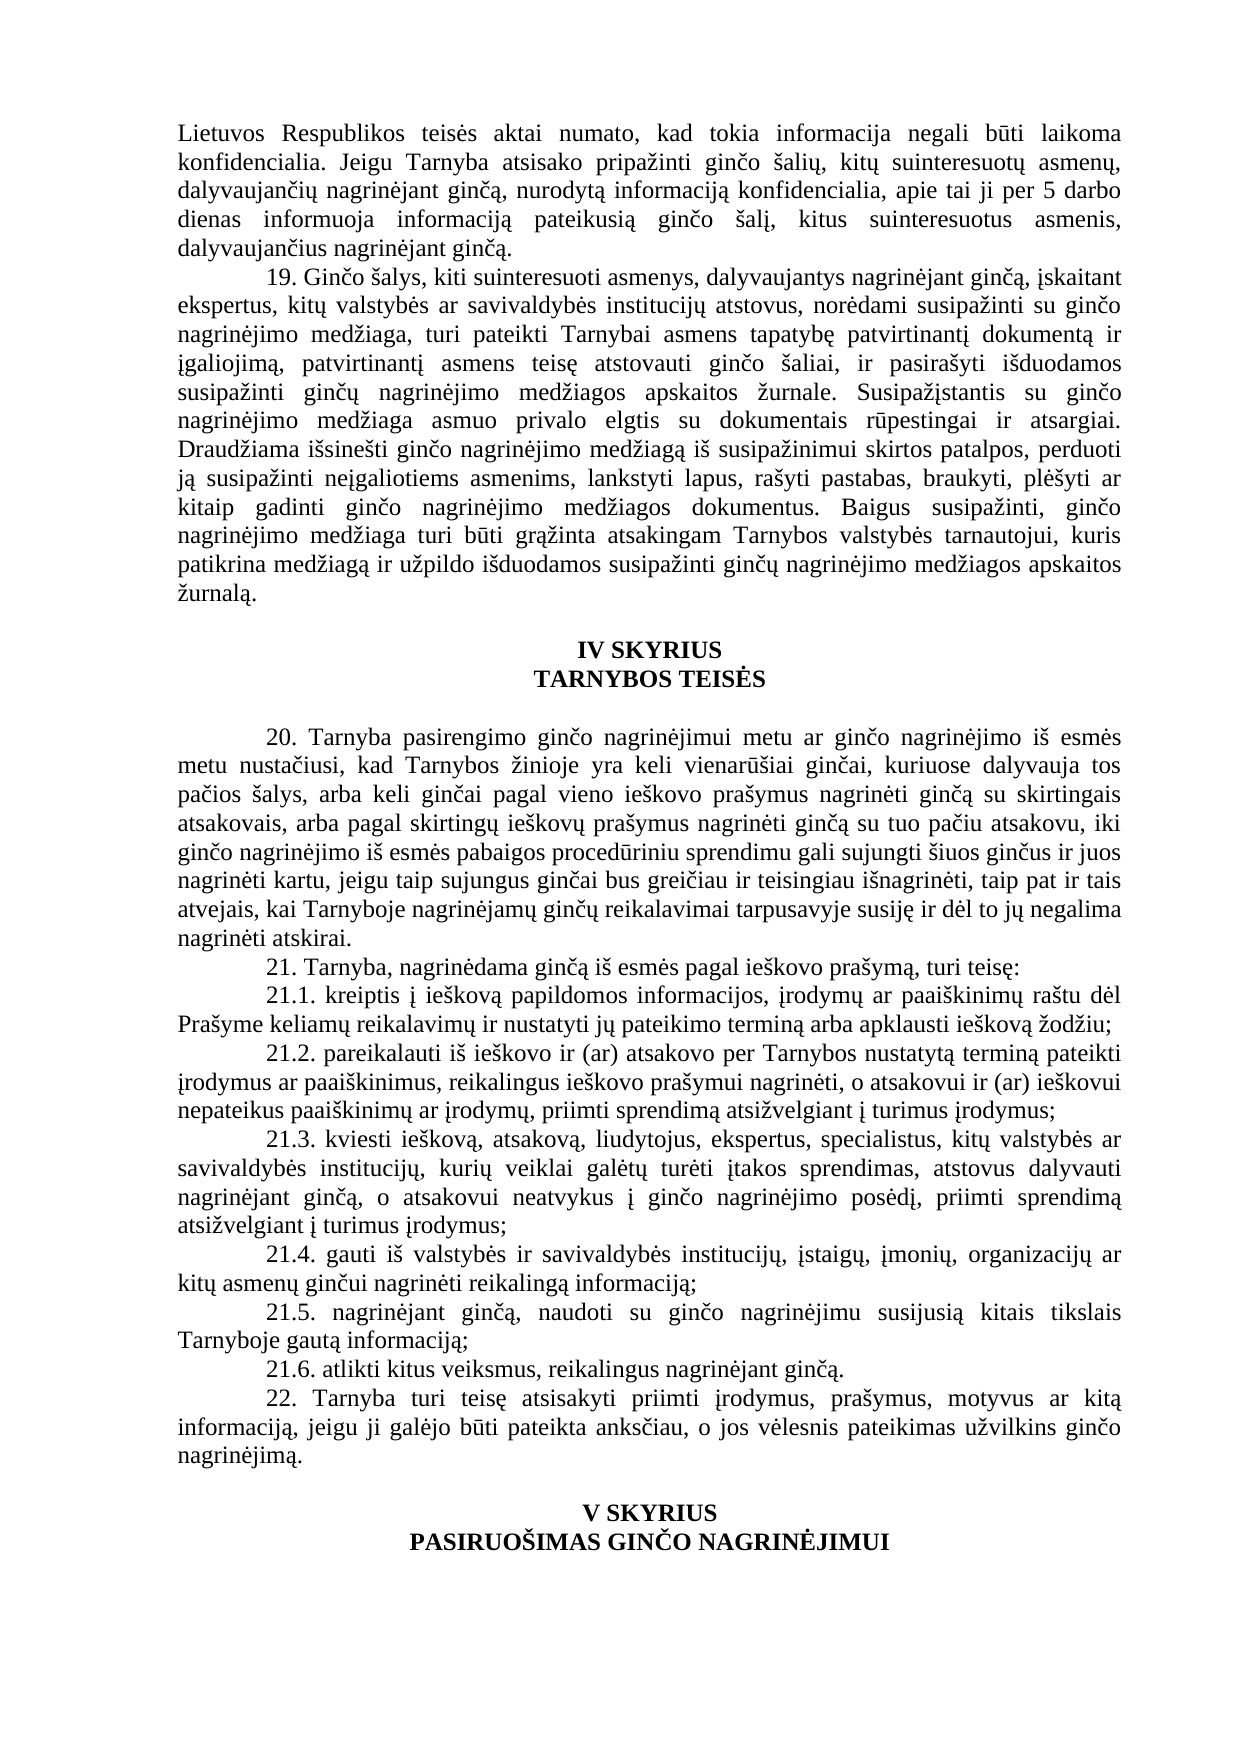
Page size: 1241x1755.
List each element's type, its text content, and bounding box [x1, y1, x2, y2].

text PASIRUOŠIMAS GINČO NAGRINĖJIMUI [177, 1527, 1122, 1556]
text Lietuvos Respublikos teisės aktai numato, kad tokia informacija negali būti laikoma konfidencialia. Jeigu Tarnyba atsisako pripažinti ginčo šalių, kitų suinteresuotų asmenų, dalyvaujančių nagrinėjant ginčą, nurodytą informaciją konfidencialia, apie tai ji per 5 darbo dienas informuoja informaciją pateikusią ginčo šalį, kitus suinteresuotus asmenis, dalyvaujančius nagrinėjant ginčą. [177, 118, 1122, 262]
text 21.4. gauti iš valstybės ir savivaldybės institucijų, įstaigų, įmonių, organizacijų ar kitų asmenų ginčui nagrinėti reikalingą informaciją; [177, 1239, 1122, 1297]
text 21.2. pareikalauti iš ieškovo ir (ar) atsakovo per Tarnybos nustatytą terminą pateikti įrodymus ar paaiškinimus, reikalingus ieškovo prašymui nagrinėti, o atsakovui ir (ar) ieškovui nepateikus paaiškinimų ar įrodymų, priimti sprendimą atsižvelgiant į turimus įrodymus; [177, 1038, 1122, 1124]
text 19. Ginčo šalys, kiti suinteresuoti asmenys, dalyvaujantys nagrinėjant ginčą, įskaitant ekspertus, kitų valstybės ar savivaldybės institucijų atstovus, norėdami susipažinti su ginčo nagrinėjimo medžiaga, turi pateikti Tarnybai asmens tapatybę patvirtinantį dokumentą ir įgaliojimą, patvirtinantį asmens teisę atstovauti ginčo šaliai, ir pasirašyti išduodamos susipažinti ginčų nagrinėjimo medžiagos apskaitos žurnale. Susipažįstantis su ginčo nagrinėjimo medžiaga asmuo privalo elgtis su dokumentais rūpestingai ir atsargiai. Draudžiama išsinešti ginčo nagrinėjimo medžiagą iš susipažinimui skirtos patalpos, perduoti ją susipažinti neįgaliotiems asmenims, lankstyti lapus, rašyti pastabas, braukyti, plėšyti ar kitaip gadinti ginčo nagrinėjimo medžiagos dokumentus. Baigus susipažinti, ginčo nagrinėjimo medžiaga turi būti grąžinta atsakingam Tarnybos valstybės tarnautojui, kuris patikrina medžiagą ir užpildo išduodamos susipažinti ginčų nagrinėjimo medžiagos apskaitos žurnalą. [177, 262, 1122, 607]
text 22. Tarnyba turi teisę atsisakyti priimti įrodymus, prašymus, motyvus ar kitą informaciją, jeigu ji galėjo būti pateikta anksčiau, o jos vėlesnis pateikimas užvilkins ginčo nagrinėjimą. [177, 1383, 1122, 1469]
text 21.5. nagrinėjant ginčą, naudoti su ginčo nagrinėjimu susijusią kitais tikslais Tarnyboje gautą informaciją; [177, 1297, 1122, 1354]
text 21.6. atlikti kitus veiksmus, reikalingus nagrinėjant ginčą. [177, 1354, 1122, 1383]
text 21.3. kviesti ieškovą, atsakovą, liudytojus, ekspertus, specialistus, kitų valstybės ar savivaldybės institucijų, kurių veiklai galėtų turėti įtakos sprendimas, atstovus dalyvauti nagrinėjant ginčą, o atsakovui neatvykus į ginčo nagrinėjimo posėdį, priimti sprendimą atsižvelgiant į turimus įrodymus; [177, 1124, 1122, 1239]
text TARNYBOS TEISĖS [177, 664, 1122, 693]
text 20. Tarnyba pasirengimo ginčo nagrinėjimui metu ar ginčo nagrinėjimo iš esmės metu nustačiusi, kad Tarnybos žinioje yra keli vienarūšiai ginčai, kuriuose dalyvauja tos pačios šalys, arba keli ginčai pagal vieno ieškovo prašymus nagrinėti ginčą su skirtingais atsakovais, arba pagal skirtingų ieškovų prašymus nagrinėti ginčą su tuo pačiu atsakovu, iki ginčo nagrinėjimo iš esmės pabaigos procedūriniu sprendimu gali sujungti šiuos ginčus ir juos nagrinėti kartu, jeigu taip sujungus ginčai bus greičiau ir teisingiau išnagrinėti, taip pat ir tais atvejais, kai Tarnyboje nagrinėjamų ginčų reikalavimai tarpusavyje susiję ir dėl to jų negalima nagrinėti atskirai. [177, 722, 1122, 952]
text 21. Tarnyba, nagrinėdama ginčą iš esmės pagal ieškovo prašymą, turi teisę: [177, 952, 1122, 981]
text IV SKYRIUS [177, 636, 1122, 664]
text V SKYRIUS [177, 1498, 1122, 1527]
text 21.1. kreiptis į ieškovą papildomos informacijos, įrodymų ar paaiškinimų raštu dėl Prašyme keliamų reikalavimų ir nustatyti jų pateikimo terminą arba apklausti ieškovą žodžiu; [177, 981, 1122, 1038]
